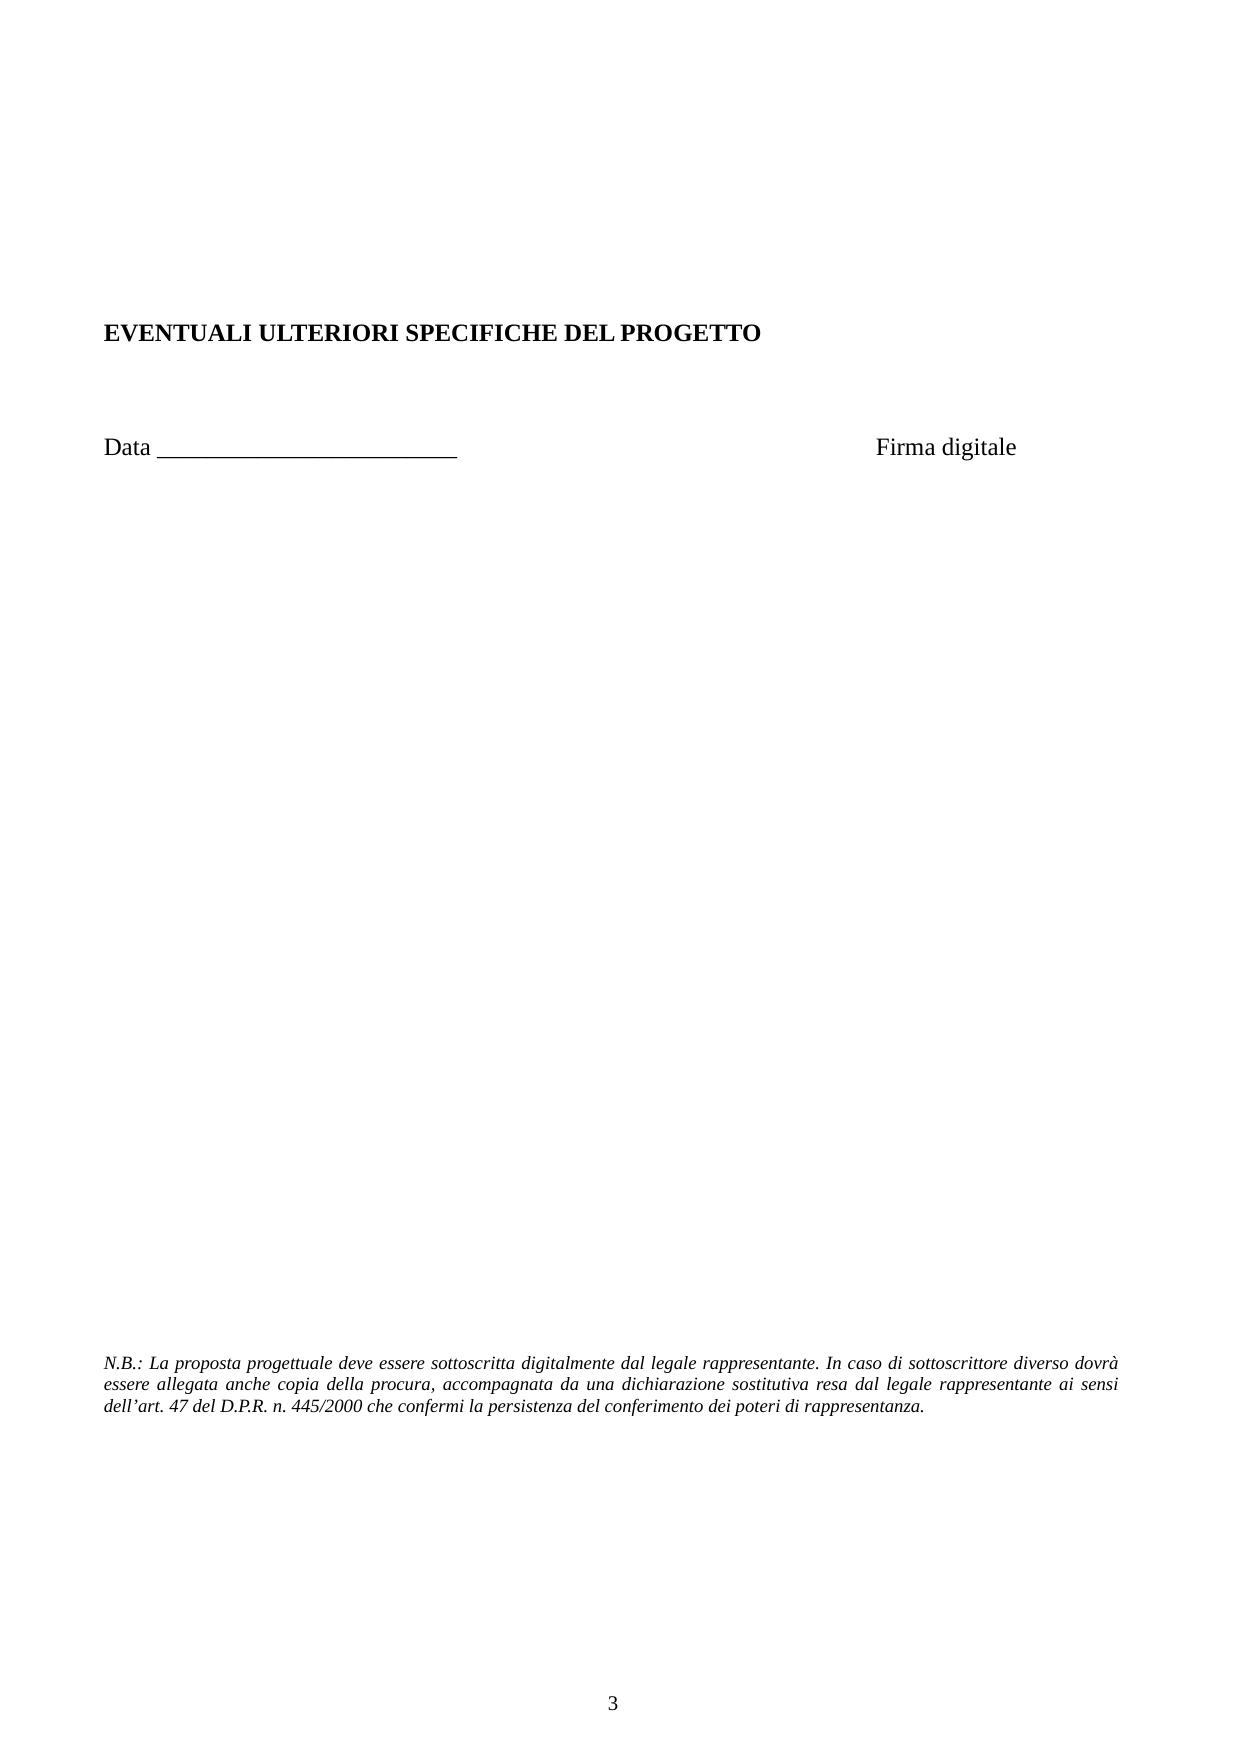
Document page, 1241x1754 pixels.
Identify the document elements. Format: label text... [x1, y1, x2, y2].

text Data ________________________ Firma digitale [103, 432, 1122, 460]
text EVENTUALI ULTERIORI SPECIFICHE DEL PROGETTO [103, 295, 896, 347]
text N.B.: La proposta progettuale deve essere sottoscritta digitalmente dal legale rappresentante. In caso di sottoscrittore diverso dovrà essere allegata anche copia della procura, accompagnata da una dichiarazione sostitutiva resa dal legale rappresentante ai sensi dell’art. 47 del D.P.R. n. 445/2000 che confermi la persistenza del conferimento dei poteri di rappresentanza. [103, 1352, 1122, 1416]
